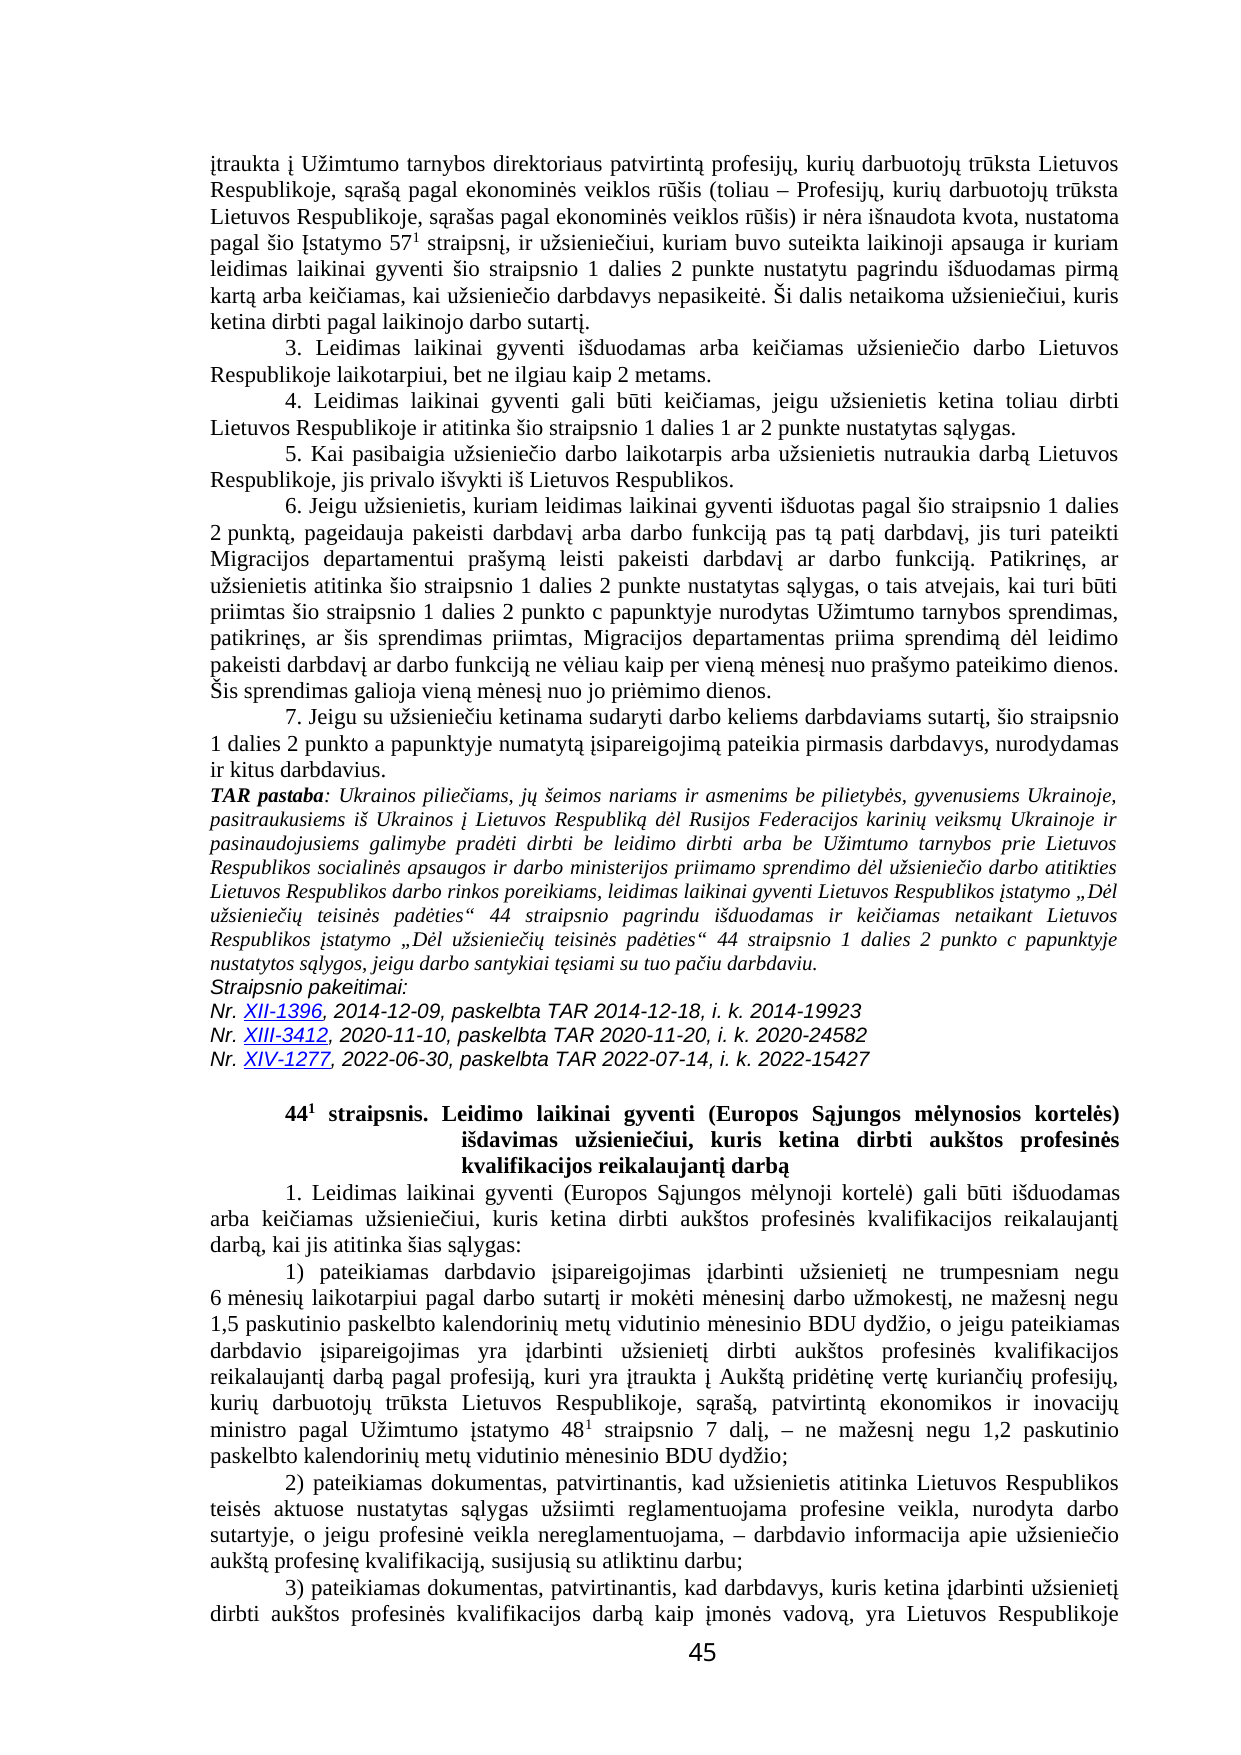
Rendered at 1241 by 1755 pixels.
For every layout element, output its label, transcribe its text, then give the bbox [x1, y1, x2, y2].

text 7. Jeigu su užsieniečiu ketinama sudaryti darbo keliems darbdaviams sutartį, šio straipsnio 1 dalies 2 punkto a papunktyje numatytą įsipareigojimą pateikia pirmasis darbdavys, nurodydamas ir kitus darbdavius. [210, 703, 1120, 782]
text 1) pateikiamas darbdavio įsipareigojimas įdarbinti užsienietį ne trumpesniam negu 6 mėnesių laikotarpiui pagal darbo sutartį ir mokėti mėnesinį darbo užmokestį, ne mažesnį negu 1,5 paskutinio paskelbto kalendorinių metų vidutinio mėnesinio BDU dydžio, o jeigu pateikiamas darbdavio įsipareigojimas yra įdarbinti užsienietį dirbti aukštos profesinės kvalifikacijos reikalaujantį darbą pagal profesiją, kuri yra įtraukta į Aukštą pridėtinę vertę kuriančių profesijų, kurių darbuotojų trūksta Lietuvos Respublikoje, sąrašą, patvirtintą ekonomikos ir inovacijų ministro pagal Užimtumo įstatymo 481 straipsnio 7 dalį, – ne mažesnį negu 1,2 paskutinio paskelbto kalendorinių metų vidutinio mėnesinio BDU dydžio; [210, 1258, 1120, 1468]
text Nr. XIII-3412, 2020-11-10, paskelbta TAR 2020-11-20, i. k. 2020-24582 [210, 1023, 1120, 1047]
text 3. Leidimas laikinai gyventi išduodamas arba keičiamas užsieniečio darbo Lietuvos Respublikoje laikotarpiui, bet ne ilgiau kaip 2 metams. [210, 334, 1120, 387]
text Straipsnio pakeitimai: [210, 975, 1120, 999]
text 5. Kai pasibaigia užsieniečio darbo laikotarpis arba užsienietis nutraukia darbą Lietuvos Respublikoje, jis privalo išvykti iš Lietuvos Respublikos. [210, 440, 1120, 493]
text 6. Jeigu užsienietis, kuriam leidimas laikinai gyventi išduotas pagal šio straipsnio 1 dalies 2 punktą, pageidauja pakeisti darbdavį arba darbo funkciją pas tą patį darbdavį, jis turi pateikti Migracijos departamentui prašymą leisti pakeisti darbdavį ar darbo funkciją. Patikrinęs, ar užsienietis atitinka šio straipsnio 1 dalies 2 punkte nustatytas sąlygas, o tais atvejais, kai turi būti priimtas šio straipsnio 1 dalies 2 punkto c papunktyje nurodytas Užimtumo tarnybos sprendimas, patikrinęs, ar šis sprendimas priimtas, Migracijos departamentas priima sprendimą dėl leidimo pakeisti darbdavį ar darbo funkciją ne vėliau kaip per vieną mėnesį nuo prašymo pateikimo dienos. Šis sprendimas galioja vieną mėnesį nuo jo priėmimo dienos. [210, 493, 1120, 703]
text Nr. XII-1396, 2014-12-09, paskelbta TAR 2014-12-18, i. k. 2014-19923 [210, 999, 1120, 1023]
text 1. Leidimas laikinai gyventi (Europos Sąjungos mėlynoji kortelė) gali būti išduodamas arba keičiamas užsieniečiui, kuris ketina dirbti aukštos profesinės kvalifikacijos reikalaujantį darbą, kai jis atitinka šias sąlygas: [210, 1179, 1120, 1258]
text 2) pateikiamas dokumentas, patvirtinantis, kad užsienietis atitinka Lietuvos Respublikos teisės aktuose nustatytas sąlygas užsiimti reglamentuojama profesine veikla, nurodyta darbo sutartyje, o jeigu profesinė veikla nereglamentuojama, – darbdavio informacija apie užsieniečio aukštą profesinę kvalifikaciją, susijusią su atliktinu darbu; [210, 1468, 1120, 1574]
text 4. Leidimas laikinai gyventi gali būti keičiamas, jeigu užsienietis ketina toliau dirbti Lietuvos Respublikoje ir atitinka šio straipsnio 1 dalies 1 ar 2 punkte nustatytas sąlygas. [210, 387, 1120, 440]
text Nr. XIV-1277, 2022-06-30, paskelbta TAR 2022-07-14, i. k. 2022-15427 [210, 1047, 1120, 1071]
text 441 straipsnis. Leidimo laikinai gyventi (Europos Sąjungos mėlynosios kortelės) išdavimas užsieniečiui, kuris ketina dirbti aukštos profesinės kvalifikacijos reikalaujantį darbą [285, 1099, 1120, 1179]
text TAR pastaba: Ukrainos piliečiams, jų šeimos nariams ir asmenims be pilietybės, gyvenusiems Ukrainoje, pasitraukusiems iš Ukrainos į Lietuvos Respubliką dėl Rusijos Federacijos karinių veiksmų Ukrainoje ir pasinaudojusiems galimybe pradėti dirbti be leidimo dirbti arba be Užimtumo tarnybos prie Lietuvos Respublikos socialinės apsaugos ir darbo ministerijos priimamo sprendimo dėl užsieniečio darbo atitikties Lietuvos Respublikos darbo rinkos poreikiams, leidimas laikinai gyventi Lietuvos Respublikos įstatymo „Dėl užsieniečių teisinės padėties“ 44 straipsnio pagrindu išduodamas ir keičiamas netaikant Lietuvos Respublikos įstatymo „Dėl užsieniečių teisinės padėties“ 44 straipsnio 1 dalies 2 punkto c papunktyje nustatytos sąlygos, jeigu darbo santykiai tęsiami su tuo pačiu darbdaviu. [210, 782, 1120, 975]
text 3) pateikiamas dokumentas, patvirtinantis, kad darbdavys, kuris ketina įdarbinti užsienietį dirbti aukštos profesinės kvalifikacijos darbą kaip įmonės vadovą, yra Lietuvos Respublikoje [210, 1574, 1120, 1627]
text įtraukta į Užimtumo tarnybos direktoriaus patvirtintą profesijų, kurių darbuotojų trūksta Lietuvos Respublikoje, sąrašą pagal ekonominės veiklos rūšis (toliau – Profesijų, kurių darbuotojų trūksta Lietuvos Respublikoje, sąrašas pagal ekonominės veiklos rūšis) ir nėra išnaudota kvota, nustatoma pagal šio Įstatymo 571 straipsnį, ir užsieniečiui, kuriam buvo suteikta laikinoji apsauga ir kuriam leidimas laikinai gyventi šio straipsnio 1 dalies 2 punkte nustatytu pagrindu išduodamas pirmą kartą arba keičiamas, kai užsieniečio darbdavys nepasikeitė. Ši dalis netaikoma užsieniečiui, kuris ketina dirbti pagal laikinojo darbo sutartį. [210, 150, 1120, 334]
